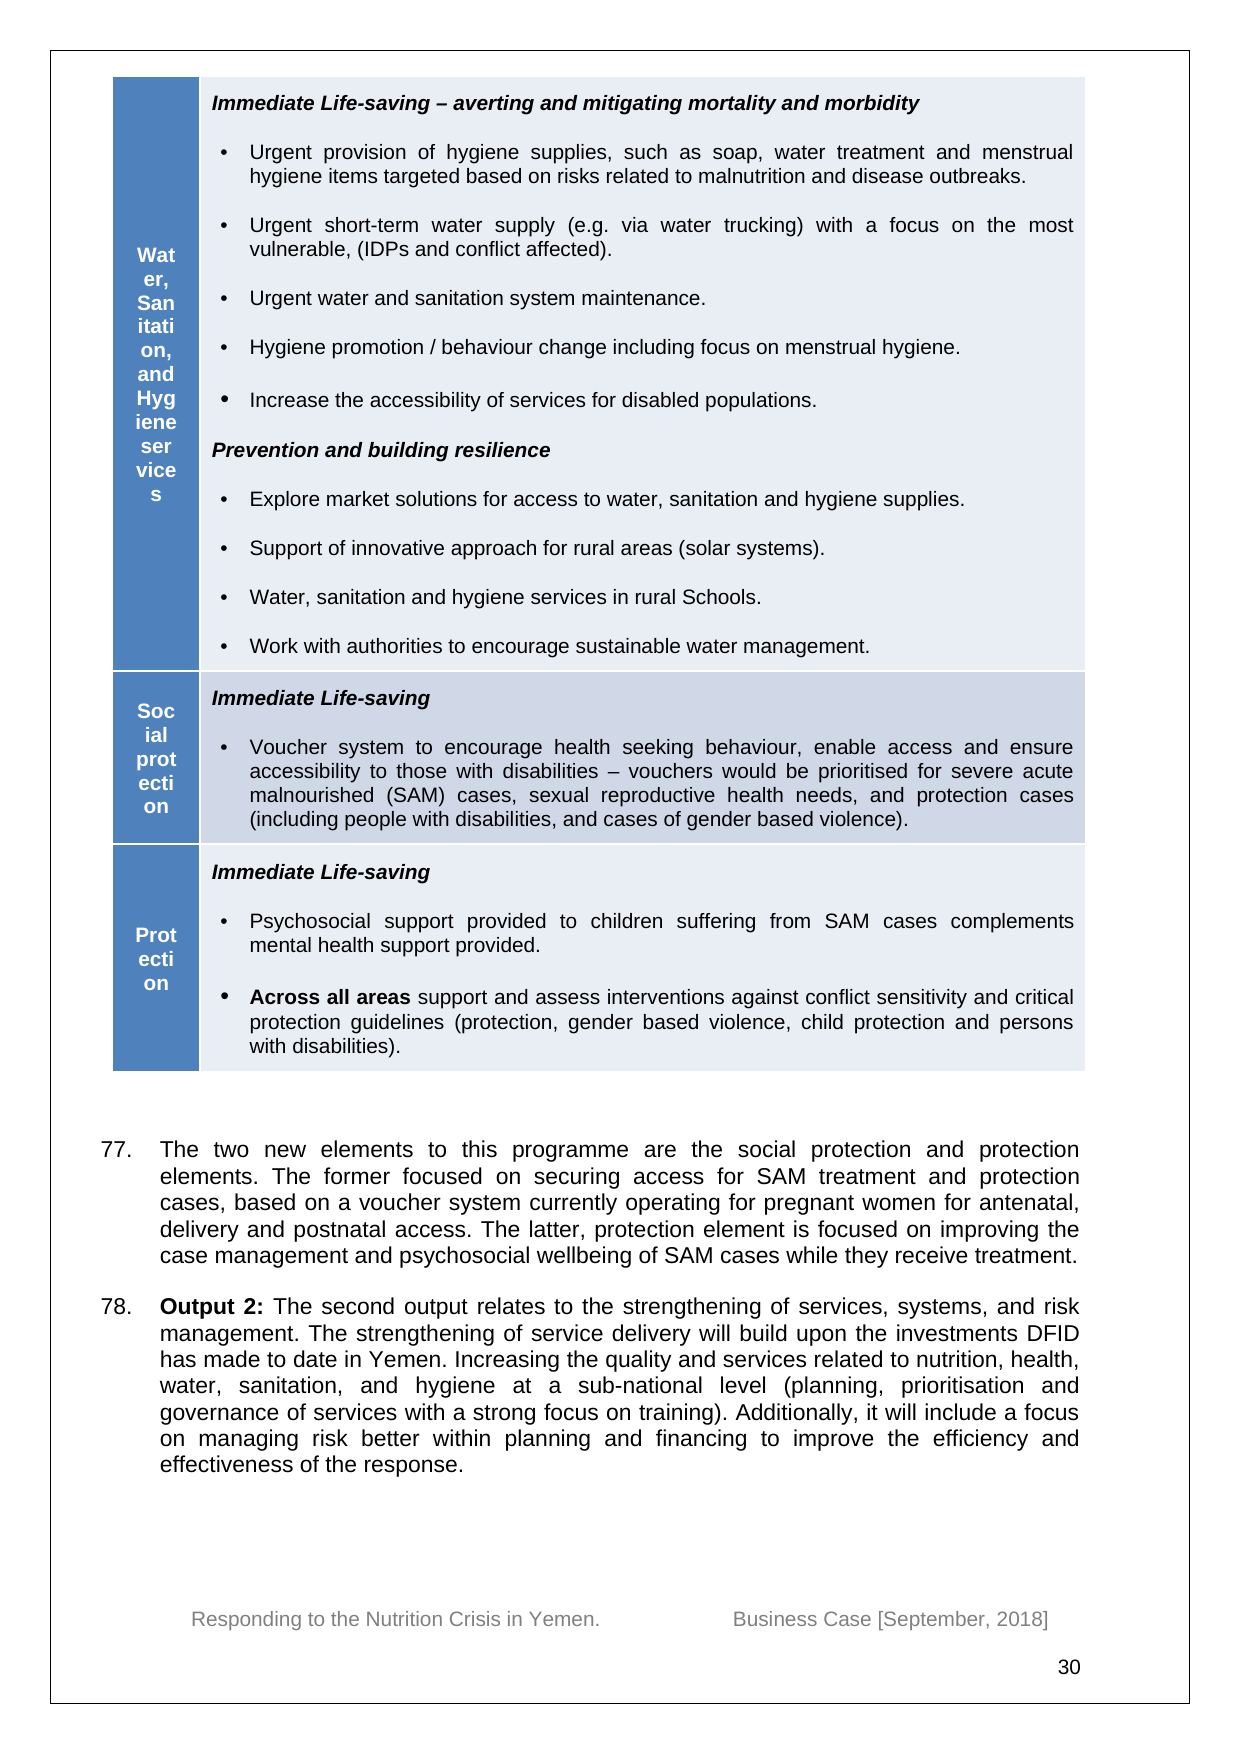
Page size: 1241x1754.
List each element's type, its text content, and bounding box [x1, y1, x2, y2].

table_cell Water, Sanitation, and Hygiene services [113, 77, 199, 670]
list The two new elements to this programme are the social protection and protection elements. The former focused on securing access for SAM treatment and protection cases, based on a voucher system currently operating for pregnant women for antenatal, delivery and postnatal access. The latter, protection element is focused on improving the case management and psychosocial wellbeing of SAM cases while they receive treatment. [100, 1136, 1081, 1268]
table_cell Protection [113, 845, 199, 1071]
table_cell Social protection [113, 672, 199, 843]
table_cell Immediate Life-saving – averting and mitigating mortality and morbidity Urgent provision of hygiene supplies, such as soap, water treatment and menstrual hygiene items targeted based on risks related to malnutrition and disease outbreaks. Urgent short-term water supply (e.g. via water trucking) with a focus on the most vulnerable, (IDPs and conflict affected). Urgent water and sanitation system maintenance. Hygiene promotion / behaviour change including focus on menstrual hygiene. Increase the accessibility of services for disabled populations. Prevention and building resilience Explore market solutions for access to water, sanitation and hygiene supplies. Support of innovative approach for rural areas (solar systems). Water, sanitation and hygiene services in rural Schools. Work with authorities to encourage sustainable water management. [201, 77, 1085, 670]
table_cell Immediate Life-saving Psychosocial support provided to children suffering from SAM cases complements mental health support provided. Across all areas support and assess interventions against conflict sensitivity and critical protection guidelines (protection, gender based violence, child protection and persons with disabilities). [201, 845, 1085, 1071]
table_cell Immediate Life-saving Voucher system to encourage health seeking behaviour, enable access and ensure accessibility to those with disabilities – vouchers would be prioritised for severe acute malnourished (SAM) cases, sexual reproductive health needs, and protection cases (including people with disabilities, and cases of gender based violence). [201, 672, 1085, 843]
list Output 2: The second output relates to the strengthening of services, systems, and risk management. The strengthening of service delivery will build upon the investments DFID has made to date in Yemen. Increasing the quality and services related to nutrition, health, water, sanitation, and hygiene at a sub-national level (planning, prioritisation and governance of services with a strong focus on training). Additionally, it will include a focus on managing risk better within planning and financing to improve the efficiency and effectiveness of the response. [100, 1293, 1081, 1478]
